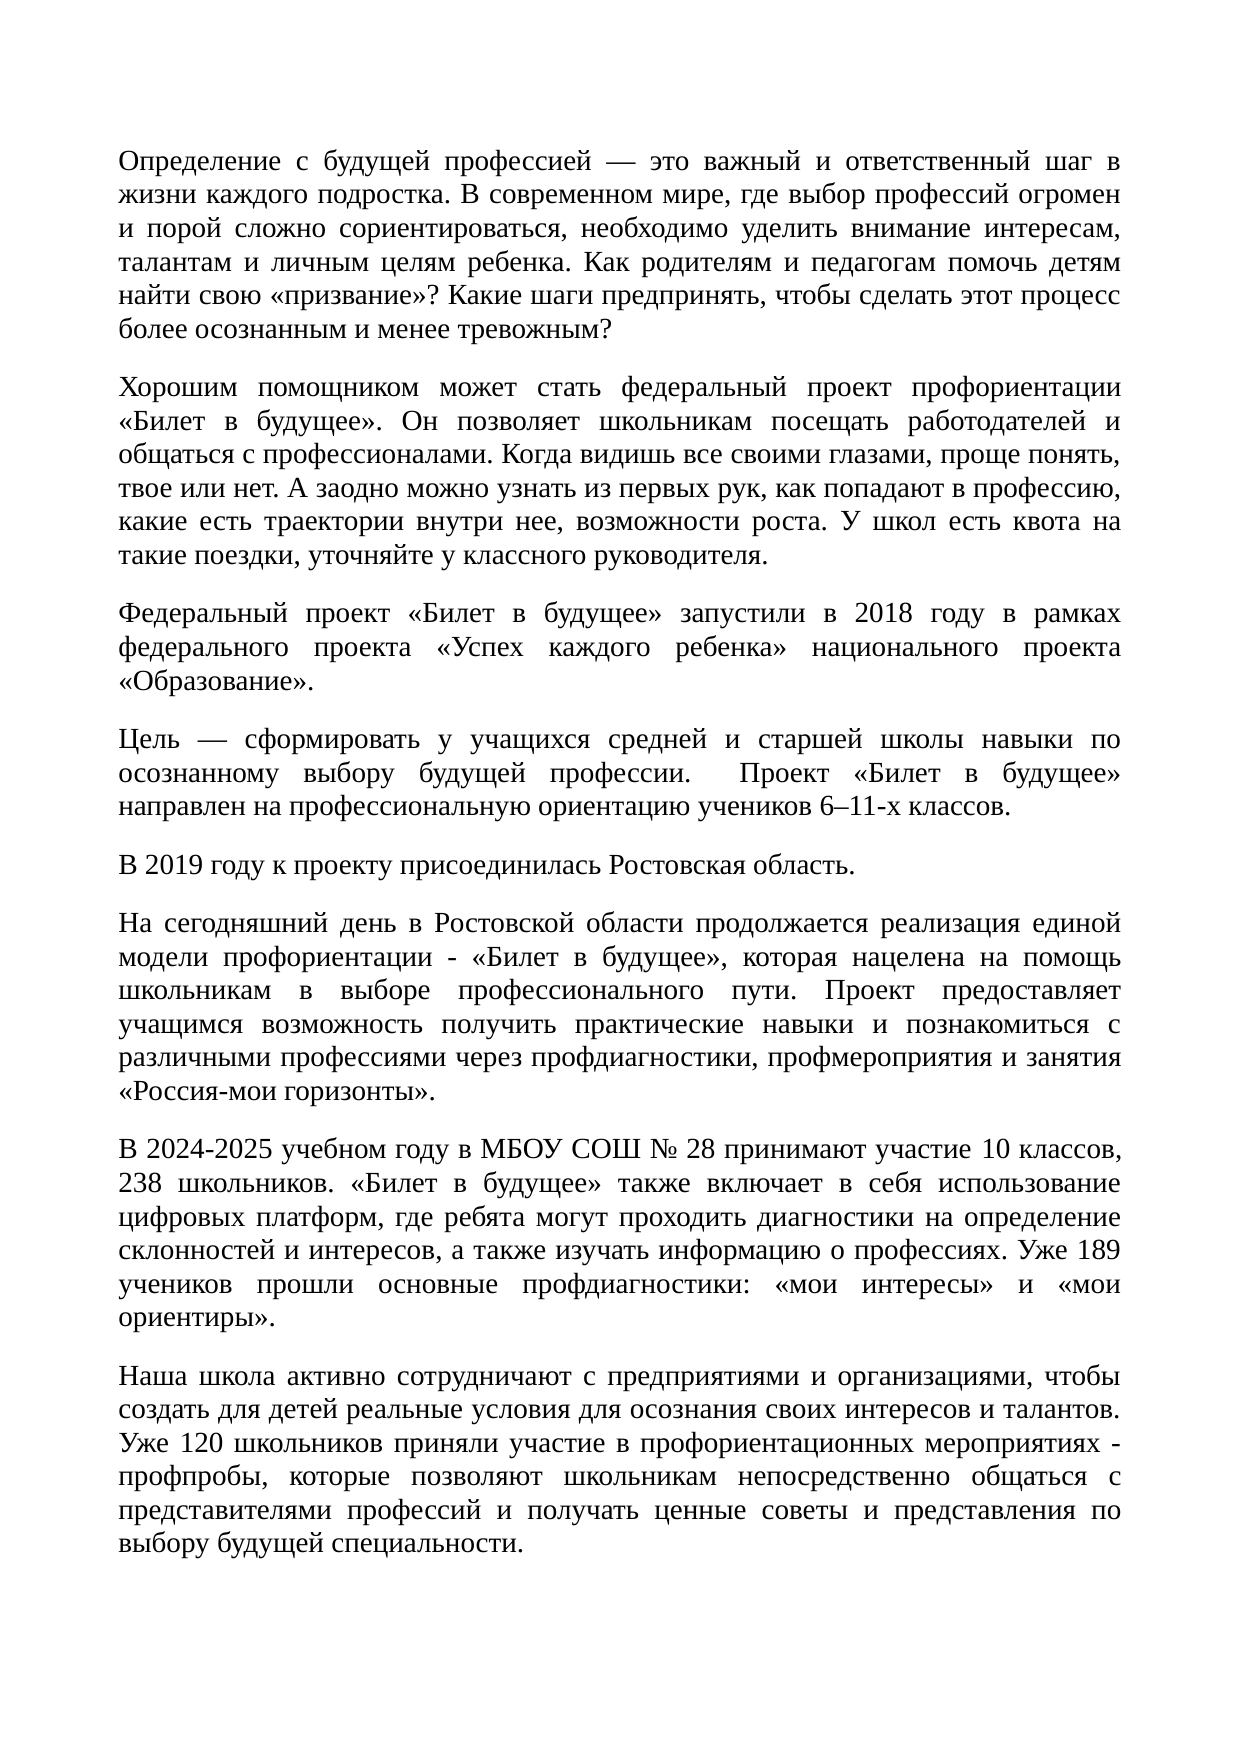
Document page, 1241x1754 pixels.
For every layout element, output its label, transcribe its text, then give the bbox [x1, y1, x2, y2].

text Определение с будущей профессией — это важный и ответственный шаг в жизни каждого подростка. В современном мире, где выбор профессий огромен и порой сложно сориентироваться, необходимо уделить внимание интересам, талантам и личным целям ребенка. Как родителям и педагогам помочь детям найти свою «призвание»? Какие шаги предпринять, чтобы сделать этот процесс более осознанным и менее тревожным? [118, 143, 1122, 344]
text Хорошим помощником может стать федеральный проект профориентации «Билет в будущее». Он позволяет школьникам посещать работодателей и общаться с профессионалами. Когда видишь все своими глазами, проще понять, твое или нет. А заодно можно узнать из первых рук, как попадают в профессию, какие есть траектории внутри нее, возможности роста. У школ есть квота на такие поездки, уточняйте у классного руководителя. [118, 369, 1122, 571]
text Наша школа активно сотрудничают с предприятиями и организациями, чтобы создать для детей реальные условия для осознания своих интересов и талантов. Уже 120 школьников приняли участие в профориентационных мероприятиях - профпробы, которые позволяют школьникам непосредственно общаться с представителями профессий и получать ценные советы и представления по выбору будущей специальности. [118, 1358, 1122, 1559]
text В 2024-2025 учебном году в МБОУ СОШ № 28 принимают участие 10 классов, 238 школьников. «Билет в будущее» также включает в себя использование цифровых платформ, где ребята могут проходить диагностики на определение склонностей и интересов, а также изучать информацию о профессиях. Уже 189 учеников прошли основные профдиагностики: «мои интересы» и «мои ориентиры». [118, 1132, 1122, 1333]
text Цель — сформировать у учащихся средней и старшей школы навыки по осознанному выбору будущей профессии. Проект «Билет в будущее» направлен на профессиональную ориентацию учеников 6–11-х классов. [118, 721, 1122, 822]
text Федеральный проект «Билет в будущее» запустили в 2018 году в рамках федерального проекта «Успех каждого ребенка» национального проекта «Образование». [118, 596, 1122, 696]
text На сегодняшний день в Ростовской области продолжается реализация единой модели профориентации - «Билет в будущее», которая нацелена на помощь школьникам в выборе профессионального пути. Проект предоставляет учащимся возможность получить практические навыки и познакомиться с различными профессиями через профдиагностики, профмероприятия и занятия «Россия-мои горизонты». [118, 905, 1122, 1107]
text В 2019 году к проекту присоединилась Ростовская область. [118, 847, 1122, 880]
